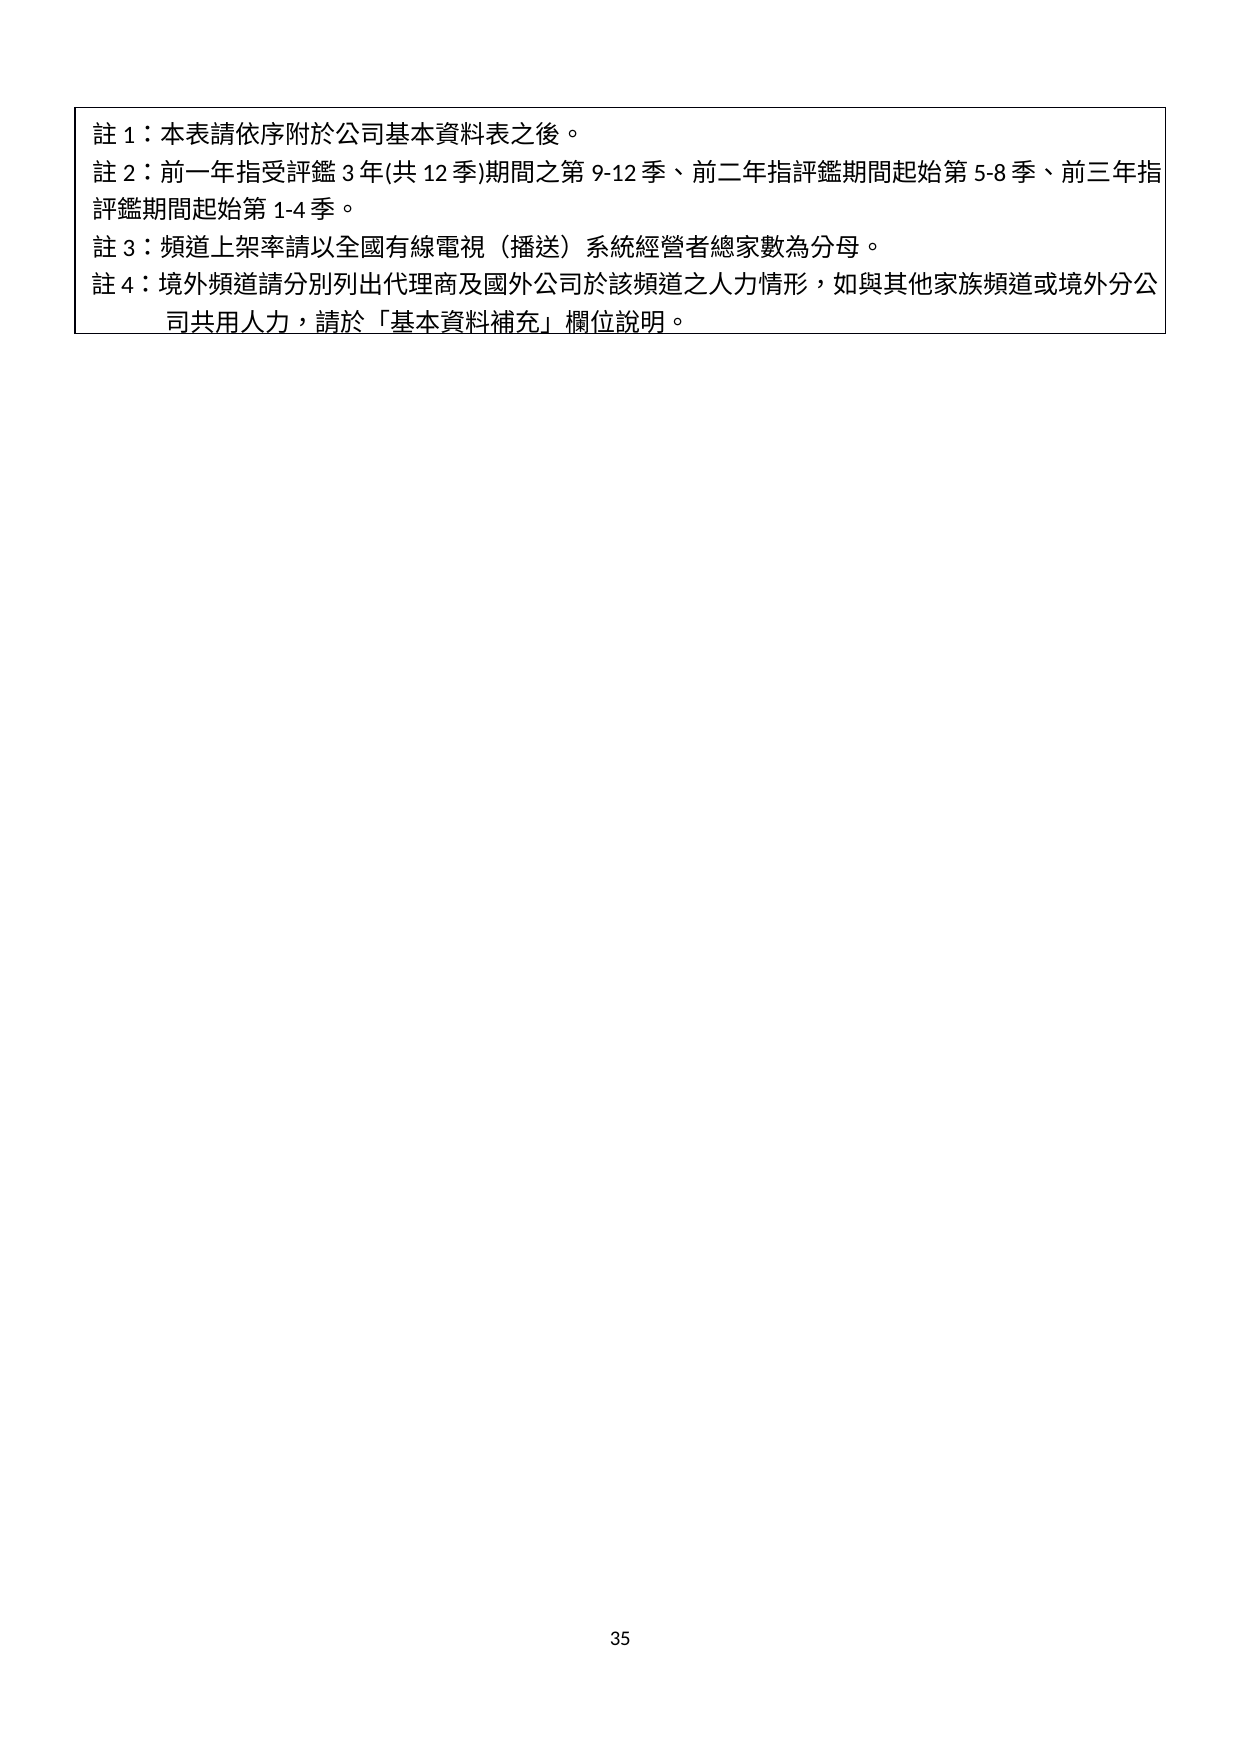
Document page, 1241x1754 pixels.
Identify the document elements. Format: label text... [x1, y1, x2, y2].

table_cell 註1：本表請依序附於公司基本資料表之後。 註2：前一年指受評鑑3年(共12季)期間之第9-12季、前二年指評鑑期間起始第5-8季、前三年指評鑑期間起始第1-4季。 註3：頻道上架率請以全國有線電視（播送）系統經營者總家數為分母。 註4：境外頻道請分別列出代理商及國外公司於該頻道之人力情形，如與其他家族頻道或境外分公司共用人力，請於「基本資料補充」欄位說明。 [76, 108, 1165, 333]
